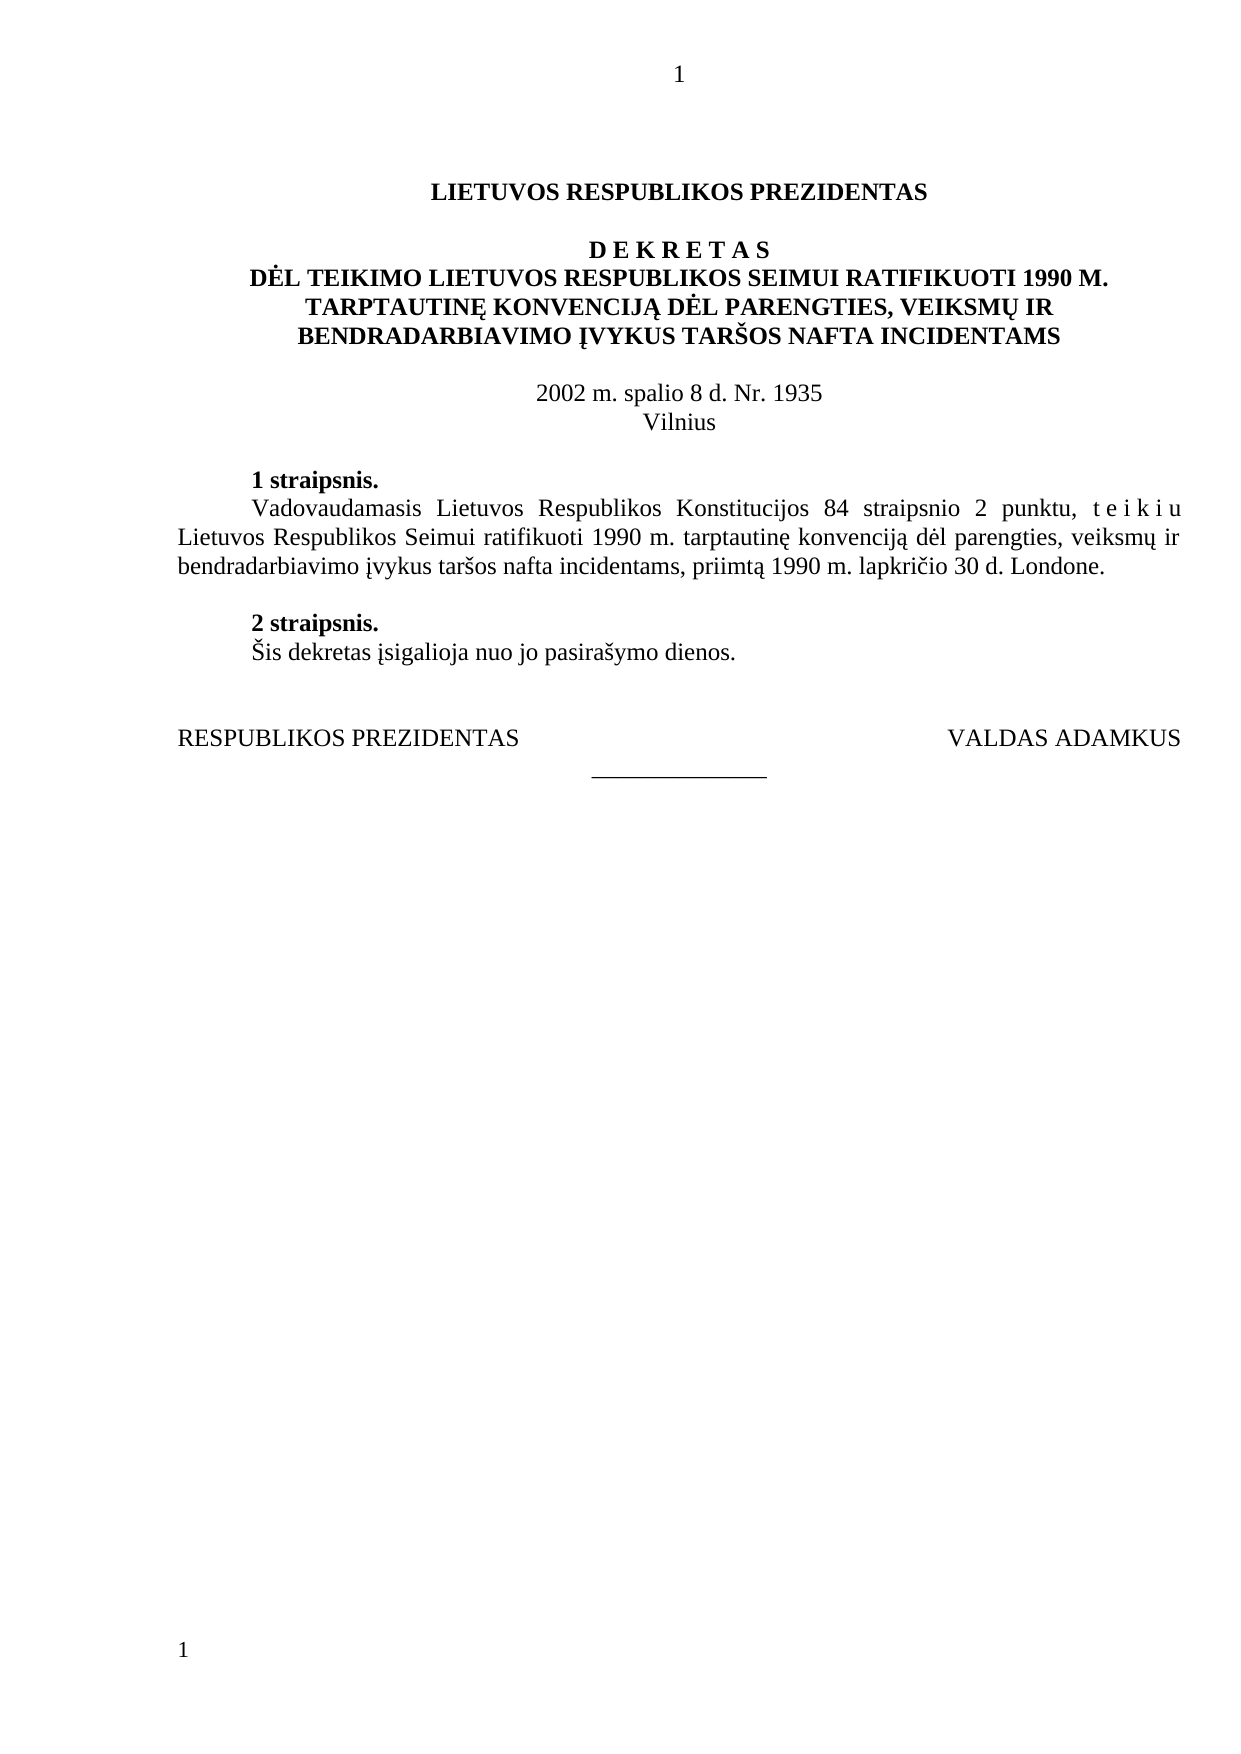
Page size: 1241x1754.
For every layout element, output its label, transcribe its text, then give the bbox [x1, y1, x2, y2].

text Vadovaudamasis Lietuvos Respublikos Konstitucijos 84 straipsnio 2 punktu, teikiu Lietuvos Respublikos Seimui ratifikuoti 1990 m. tarptautinę konvenciją dėl parengties, veiksmų ir bendradarbiavimo įvykus taršos nafta incidentams, priimtą 1990 m. lapkričio 30 d. Londone. [177, 493, 1181, 580]
text D E K R E T A S [177, 235, 1181, 263]
text RESPUBLIKOS PREZIDENTAS VALDAS ADAMKUS [177, 723, 1181, 752]
text 1 straipsnis. [177, 465, 1181, 493]
text DĖL TEIKIMO LIETUVOS RESPUBLIKOS SEIMUI RATIFIKUOTI 1990 M. TARPTAUTINĘ KONVENCIJĄ DĖL PARENGTIES, VEIKSMŲ IR BENDRADARBIAVIMO ĮVYKUS TARŠOS NAFTA INCIDENTAMS [177, 263, 1181, 350]
text 2 straipsnis. [177, 608, 1181, 637]
text Vilnius [177, 407, 1181, 436]
text ______________ [177, 752, 1181, 781]
text 2002 m. spalio 8 d. Nr. 1935 [177, 378, 1181, 407]
text Šis dekretas įsigalioja nuo jo pasirašymo dienos. [177, 637, 1181, 666]
text LIETUVOS RESPUBLIKOS PREZIDENTAS [177, 177, 1181, 206]
